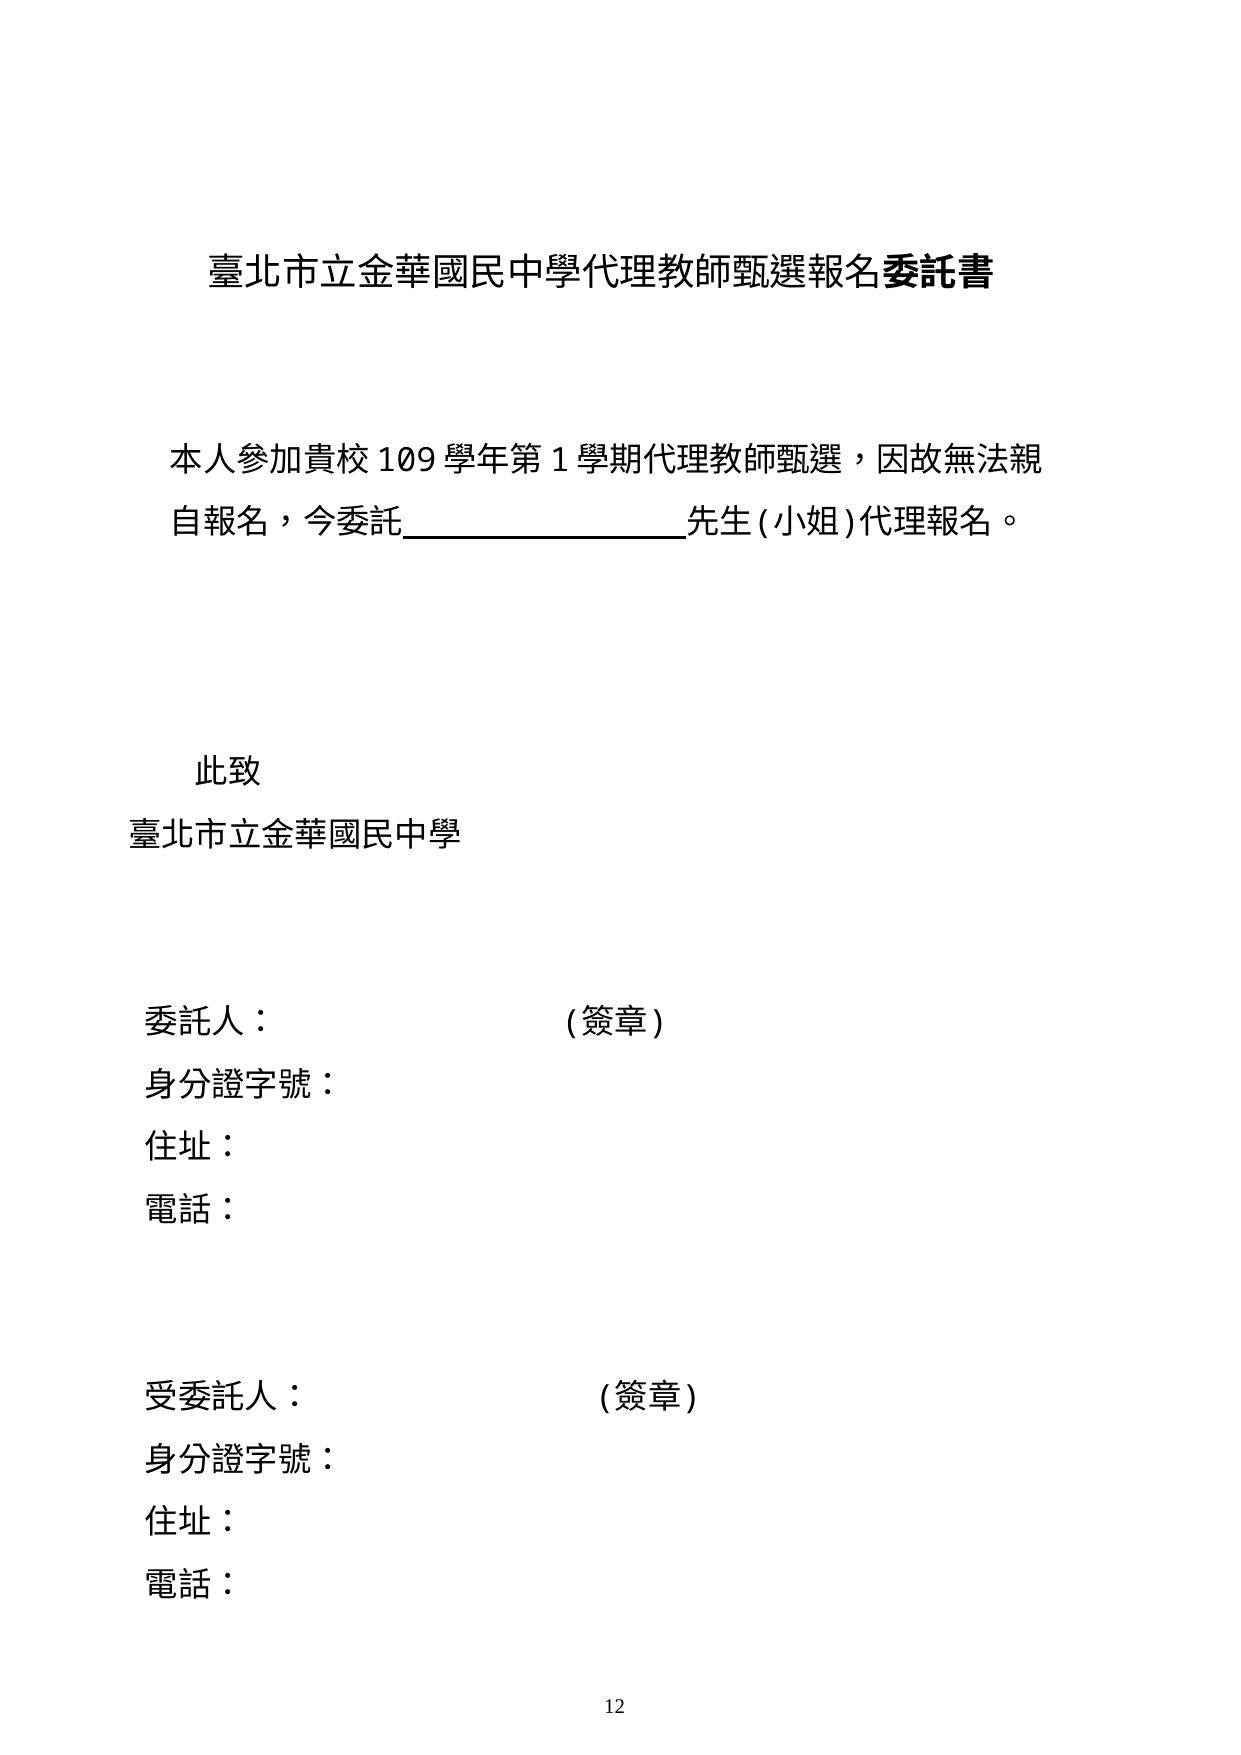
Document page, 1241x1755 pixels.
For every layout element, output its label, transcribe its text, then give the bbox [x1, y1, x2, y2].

text 委託人： (簽章) [94, 978, 1134, 1040]
text 住址： [94, 1478, 1134, 1540]
text 此致 [94, 728, 1134, 790]
text 電話： [94, 1165, 1134, 1228]
text 臺北市立金華國民中學 [94, 790, 1134, 853]
text 受委託人： (簽章) [94, 1353, 1134, 1415]
text 電話： [94, 1540, 1134, 1603]
text 身分證字號： [94, 1415, 1134, 1478]
text 住址： [94, 1103, 1134, 1165]
text 臺北市立金華國民中學代理教師甄選報名委託書 [94, 228, 1134, 290]
text 自報名，今委託 先生(小姐)代理報名。 [169, 478, 1134, 540]
text 本人參加貴校109學年第1學期代理教師甄選，因故無法親 [169, 415, 1134, 478]
text 身分證字號： [94, 1040, 1134, 1103]
